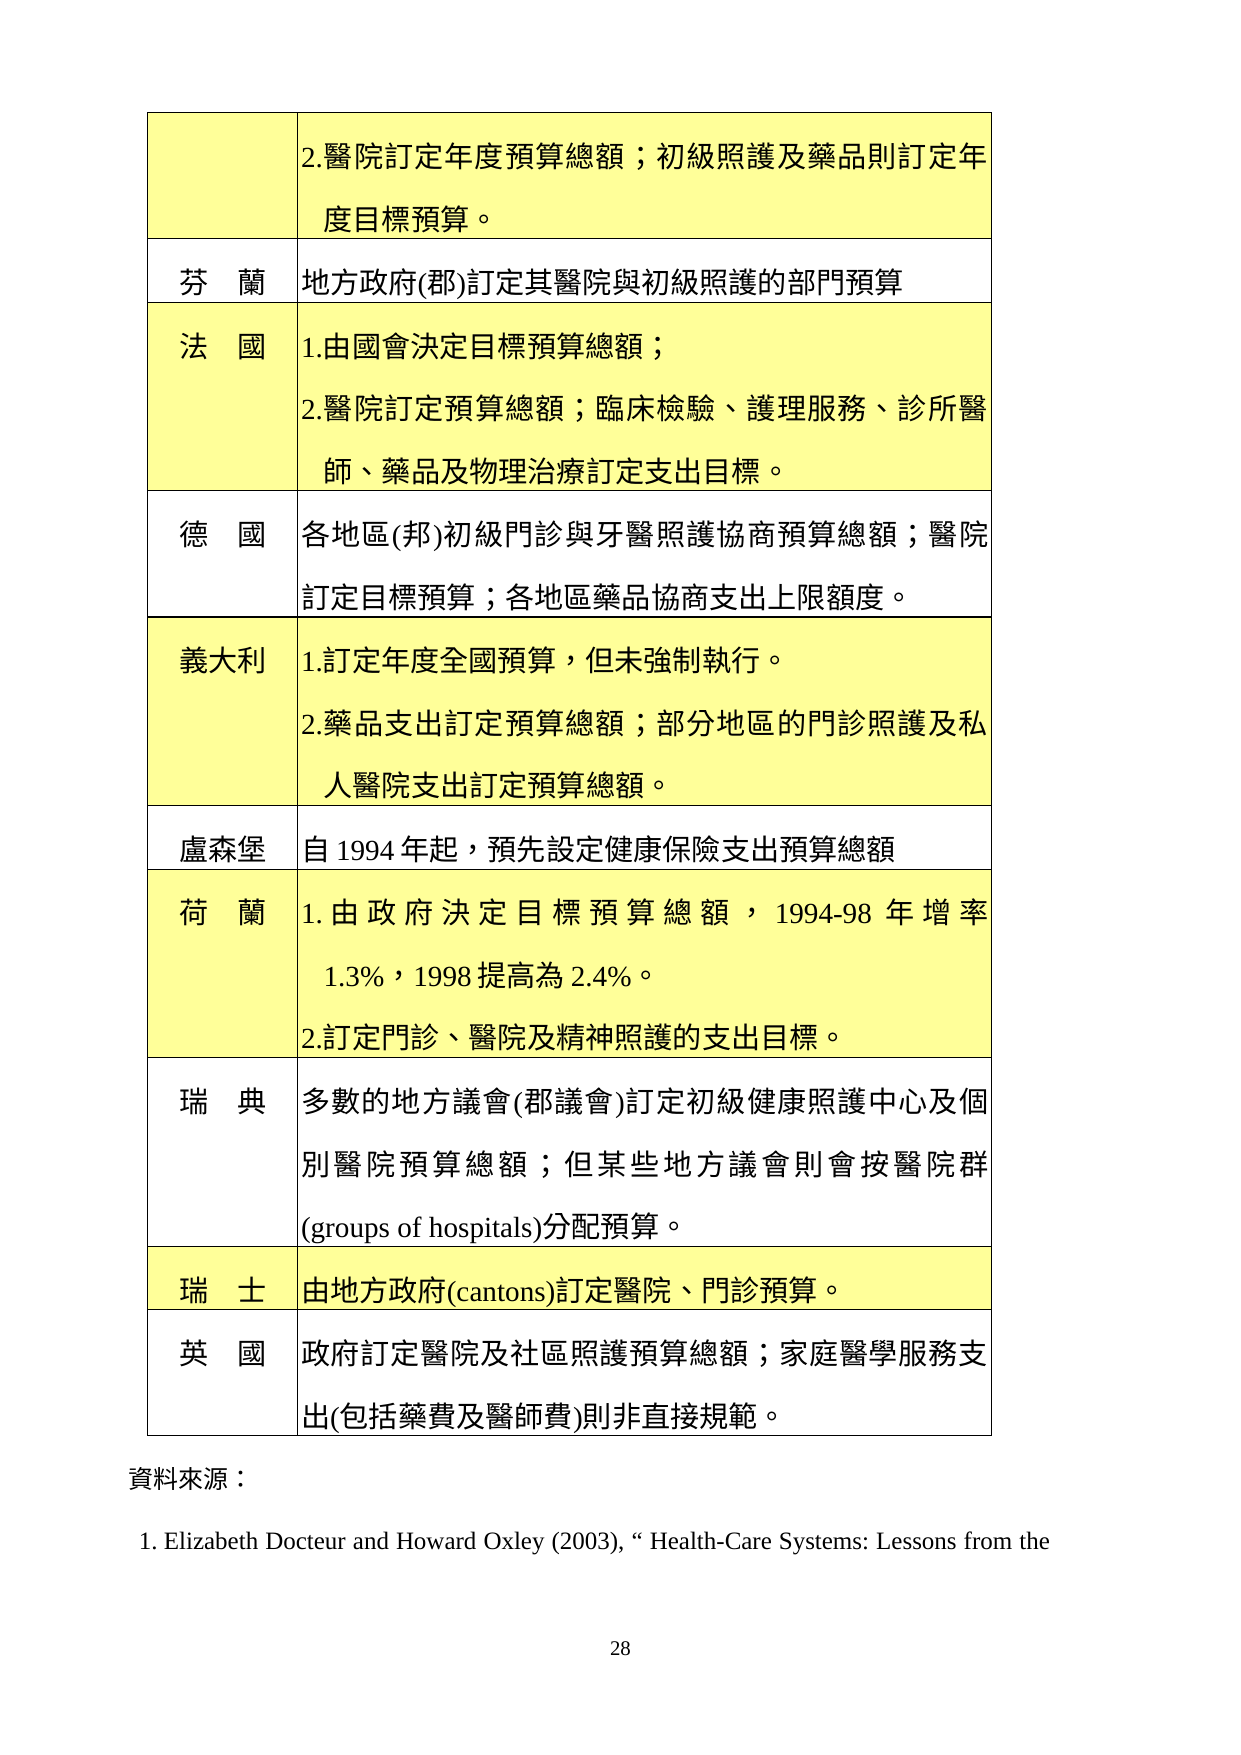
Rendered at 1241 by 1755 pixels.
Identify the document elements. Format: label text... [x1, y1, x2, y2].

table_cell 2.醫院訂定年度預算總額；初級照護及藥品則訂定年度目標預算。 [298, 113, 991, 238]
table_cell 瑞 士 [148, 1247, 297, 1309]
table_cell 1.由國會決定目標預算總額； 2.醫院訂定預算總額；臨床檢驗、護理服務、診所醫師、藥品及物理治療訂定支出目標。 [298, 303, 991, 490]
table_cell 英 國 [148, 1310, 297, 1435]
table_cell 多數的地方議會(郡議會)訂定初級健康照護中心及個別醫院預算總額；但某些地方議會則會按醫院群(groups of hospitals)分配預算。 [298, 1058, 991, 1246]
table_cell 盧森堡 [148, 806, 297, 868]
table_cell 地方政府(郡)訂定其醫院與初級照護的部門預算 [298, 239, 991, 302]
table_cell [148, 113, 297, 238]
table_cell 義大利 [148, 618, 297, 805]
table_cell 荷 蘭 [148, 870, 297, 1057]
table_cell 1.由政府決定目標預算總額，1994-98年增率1.3%，1998提高為2.4%。 2.訂定門診、醫院及精神照護的支出目標。 [298, 870, 991, 1057]
table_cell 德 國 [148, 491, 297, 616]
table_cell 政府訂定醫院及社區照護預算總額；家庭醫學服務支出(包括藥費及醫師費)則非直接規範。 [298, 1310, 991, 1435]
table_cell 芬 蘭 [148, 239, 297, 302]
table_cell 由地方政府(cantons)訂定醫院、門診預算。 [298, 1247, 991, 1309]
table_cell 1.訂定年度全國預算，但未強制執行。 2.藥品支出訂定預算總額；部分地區的門診照護及私人醫院支出訂定預算總額。 [298, 618, 991, 805]
table_cell 自1994年起，預先設定健康保險支出預算總額 [298, 806, 991, 868]
table_cell 法 國 [148, 303, 297, 490]
table_cell 各地區(邦)初級門診與牙醫照護協商預算總額；醫院訂定目標預算；各地區藥品協商支出上限額度。 [298, 491, 991, 616]
text 資料來源： [128, 1436, 1152, 1499]
table_cell 瑞 典 [148, 1058, 297, 1246]
list Elizabeth Docteur and Howard Oxley (2003), “ Health-Care Systems: Lessons from the [139, 1499, 1051, 1561]
